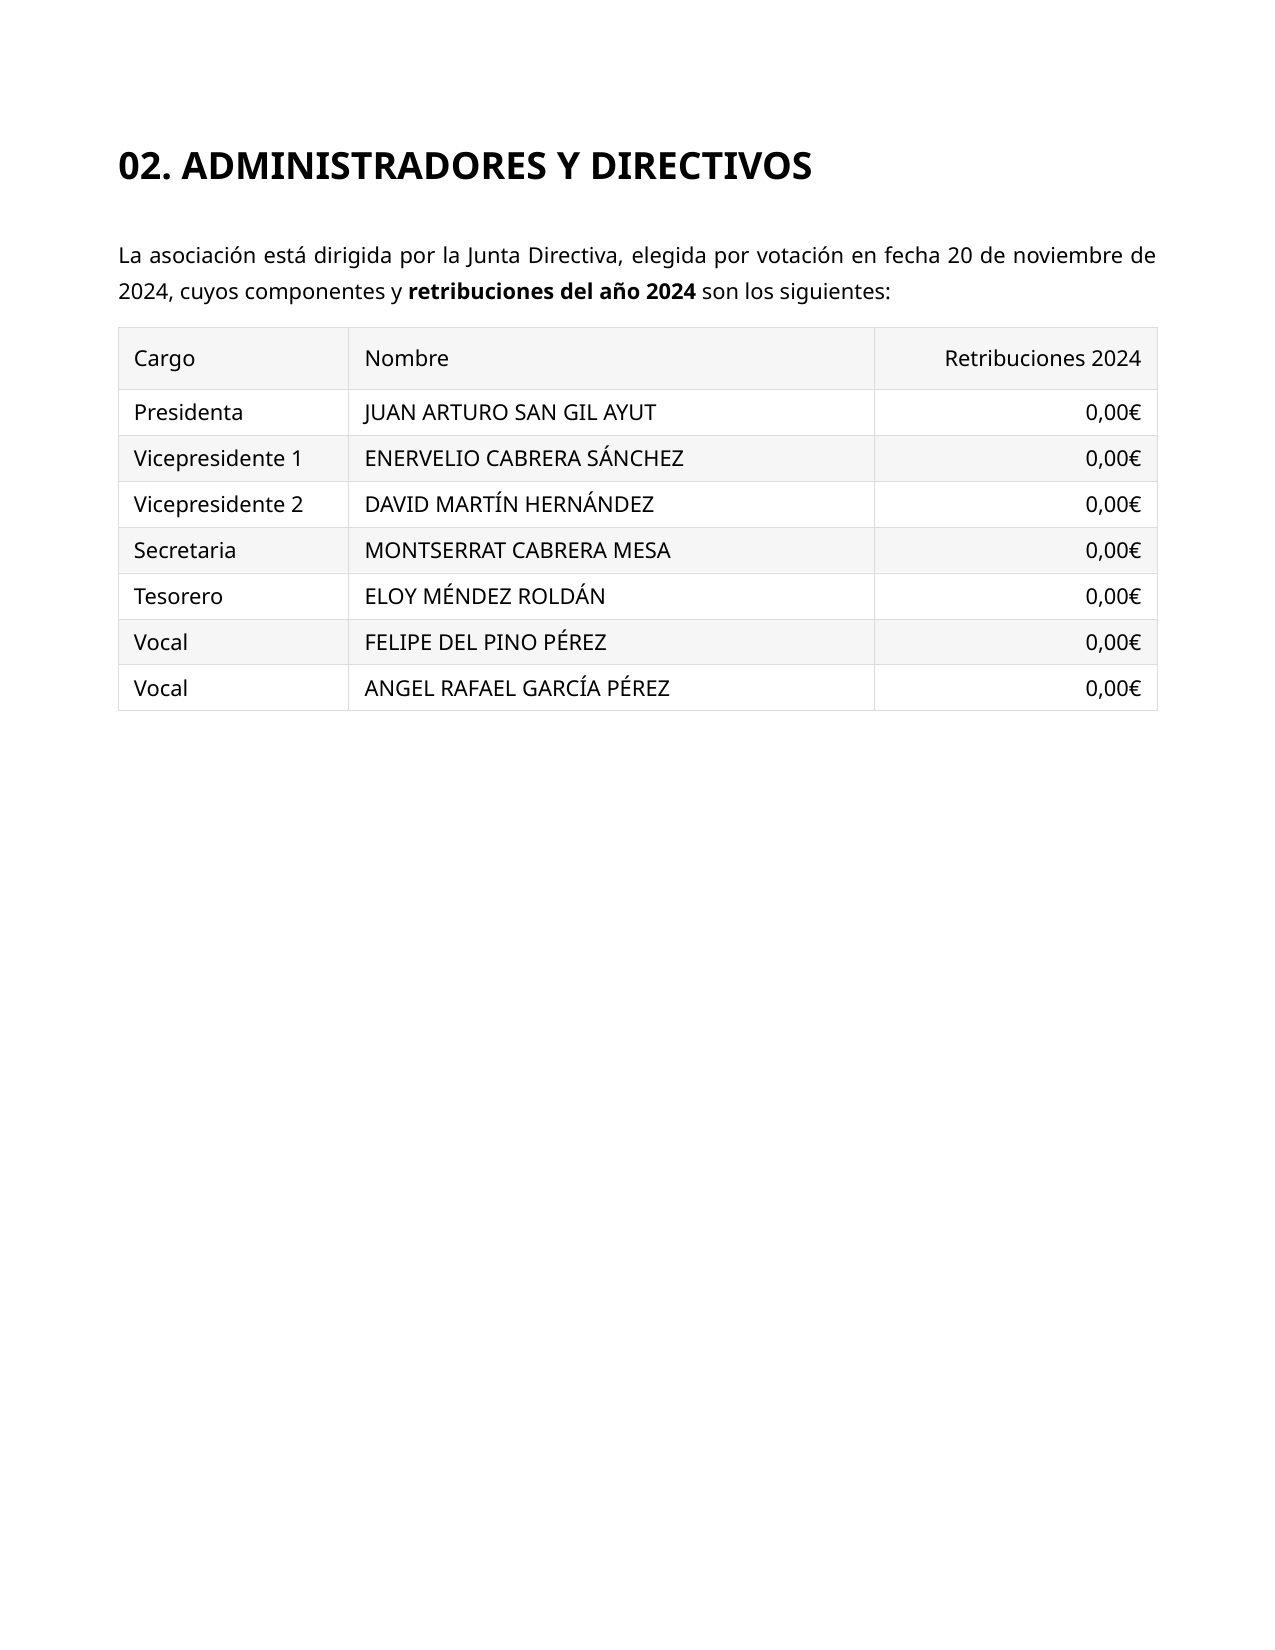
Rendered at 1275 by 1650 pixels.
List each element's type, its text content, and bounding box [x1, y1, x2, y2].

table_cell Vicepresidente 1 [119, 436, 348, 481]
text La asociación está dirigida por la Junta Directiva, elegida por votación en fecha 20 de noviembre de 2024, cuyos componentes y retribuciones del año 2024 son los siguientes: [118, 240, 1157, 306]
table_cell Vicepresidente 2 [119, 482, 348, 527]
subtitle 02. ADMINISTRADORES Y DIRECTIVOS [118, 139, 1157, 190]
table_cell MONTSERRAT CABRERA MESA [349, 528, 874, 572]
table_cell DAVID MARTÍN HERNÁNDEZ [349, 482, 874, 527]
table_cell ENERVELIO CABRERA SÁNCHEZ [349, 436, 874, 481]
table_cell Tesorero [119, 574, 348, 618]
table_cell 0,00€ [875, 482, 1157, 527]
table_cell Presidenta [119, 390, 348, 435]
table_cell Vocal [119, 665, 348, 710]
table_cell ELOY MÉNDEZ ROLDÁN [349, 574, 874, 618]
table_header Cargo [119, 328, 348, 389]
table_cell Secretaria [119, 528, 348, 572]
table_cell 0,00€ [875, 390, 1157, 435]
table_cell Vocal [119, 620, 348, 664]
table_cell 0,00€ [875, 528, 1157, 572]
table_header Retribuciones 2024 [875, 328, 1157, 389]
table_cell 0,00€ [875, 574, 1157, 618]
table_cell 0,00€ [875, 665, 1157, 710]
table_cell 0,00€ [875, 620, 1157, 664]
table_cell 0,00€ [875, 436, 1157, 481]
table_cell ANGEL RAFAEL GARCÍA PÉREZ [349, 665, 874, 710]
table_header Nombre [349, 328, 874, 389]
table_cell FELIPE DEL PINO PÉREZ [349, 620, 874, 664]
table_cell JUAN ARTURO SAN GIL AYUT [349, 390, 874, 435]
